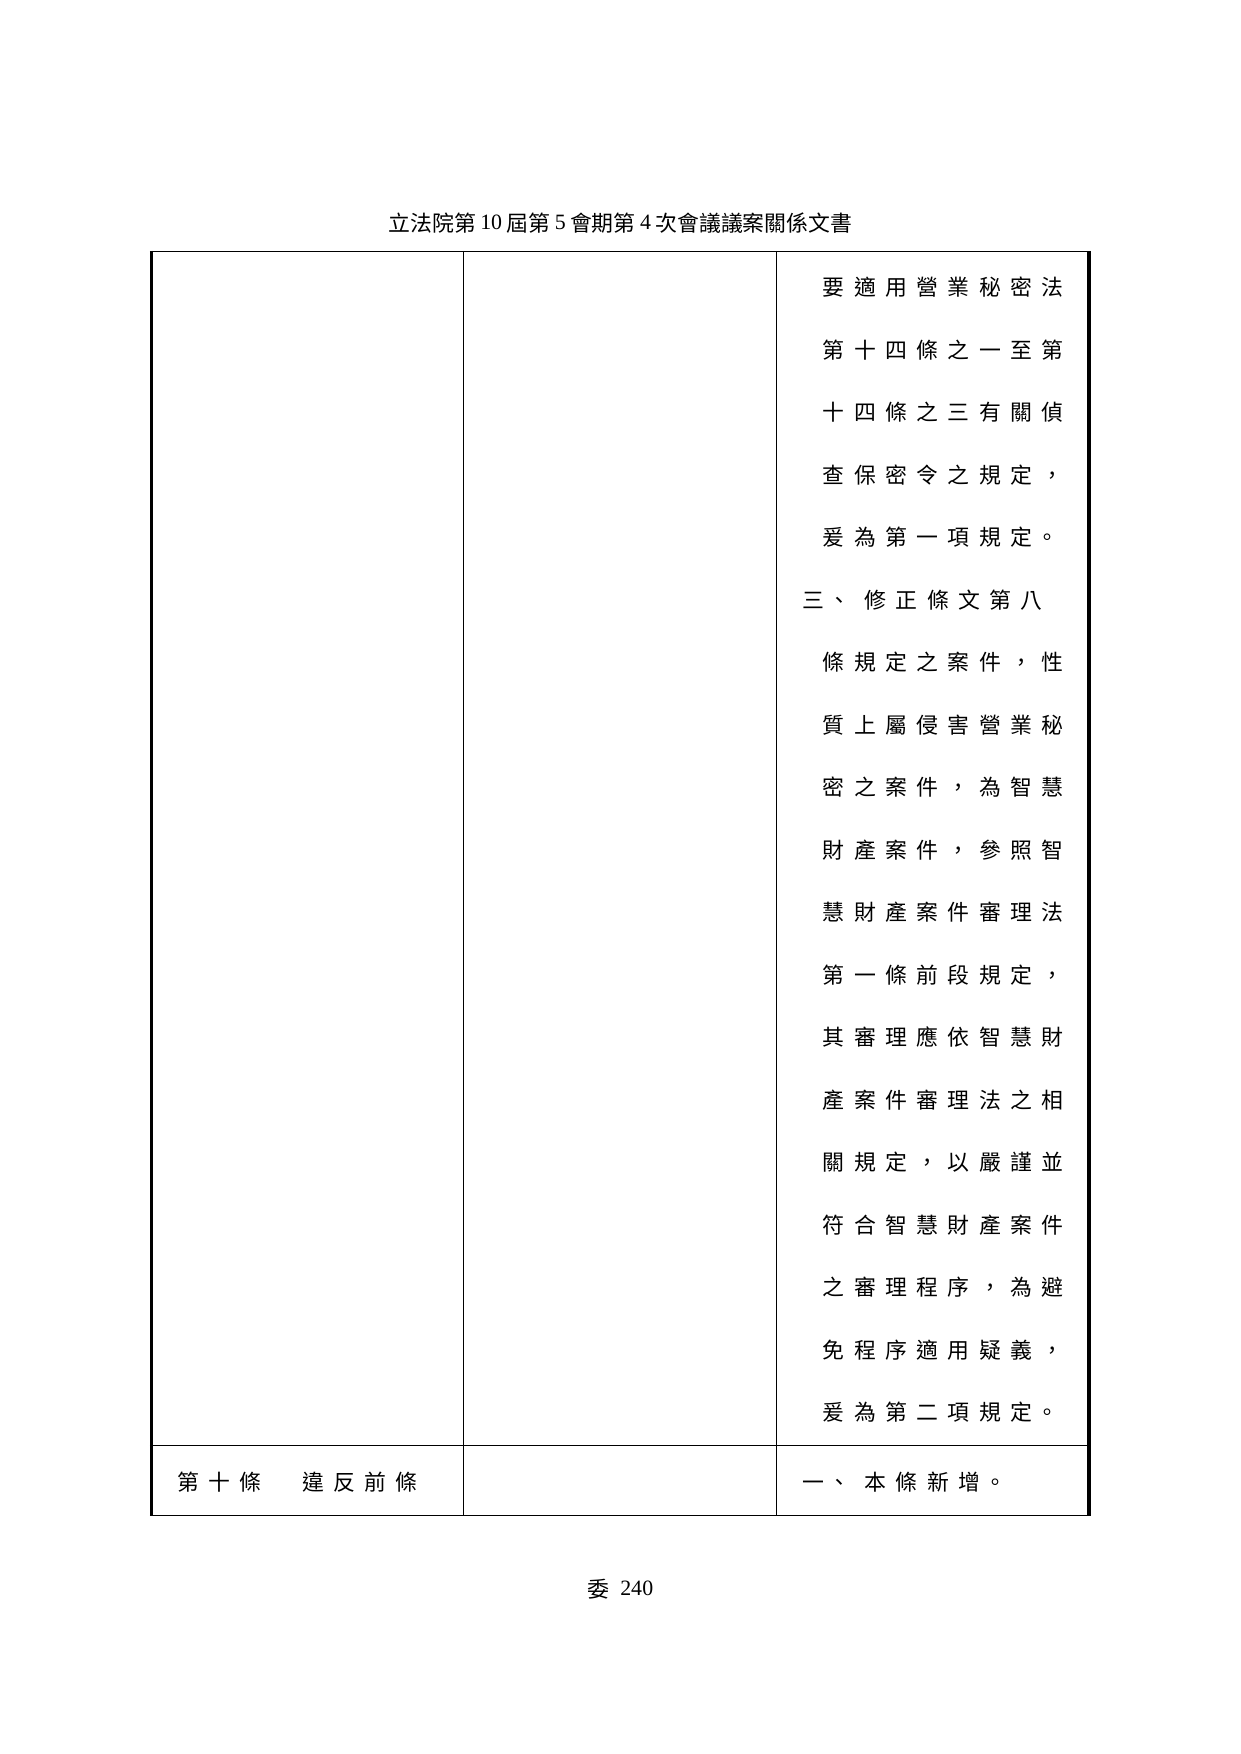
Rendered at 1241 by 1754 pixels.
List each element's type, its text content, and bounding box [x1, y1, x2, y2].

table_cell 要適用營業秘密法第十四條之一至第十四條之三有關偵查保密令之規定，爰為第一項規定。 三、修正條文第八條規定之案件，性質上屬侵害營業秘密之案件，為智慧財產案件，參照智慧財產案件審理法第一條前段規定，其審理應依智慧財產案件審理法之相關規定，以嚴謹並符合智慧財產案件之審理程序，為避免程序適用疑義，爰為第二項規定。 [777, 252, 1087, 1445]
table_cell [464, 252, 776, 1445]
table_cell 一、本條新增。 [777, 1446, 1087, 1514]
table_cell 第十條 違反前條 [153, 1446, 463, 1514]
table_cell [153, 252, 463, 1445]
table_cell [464, 1446, 776, 1514]
